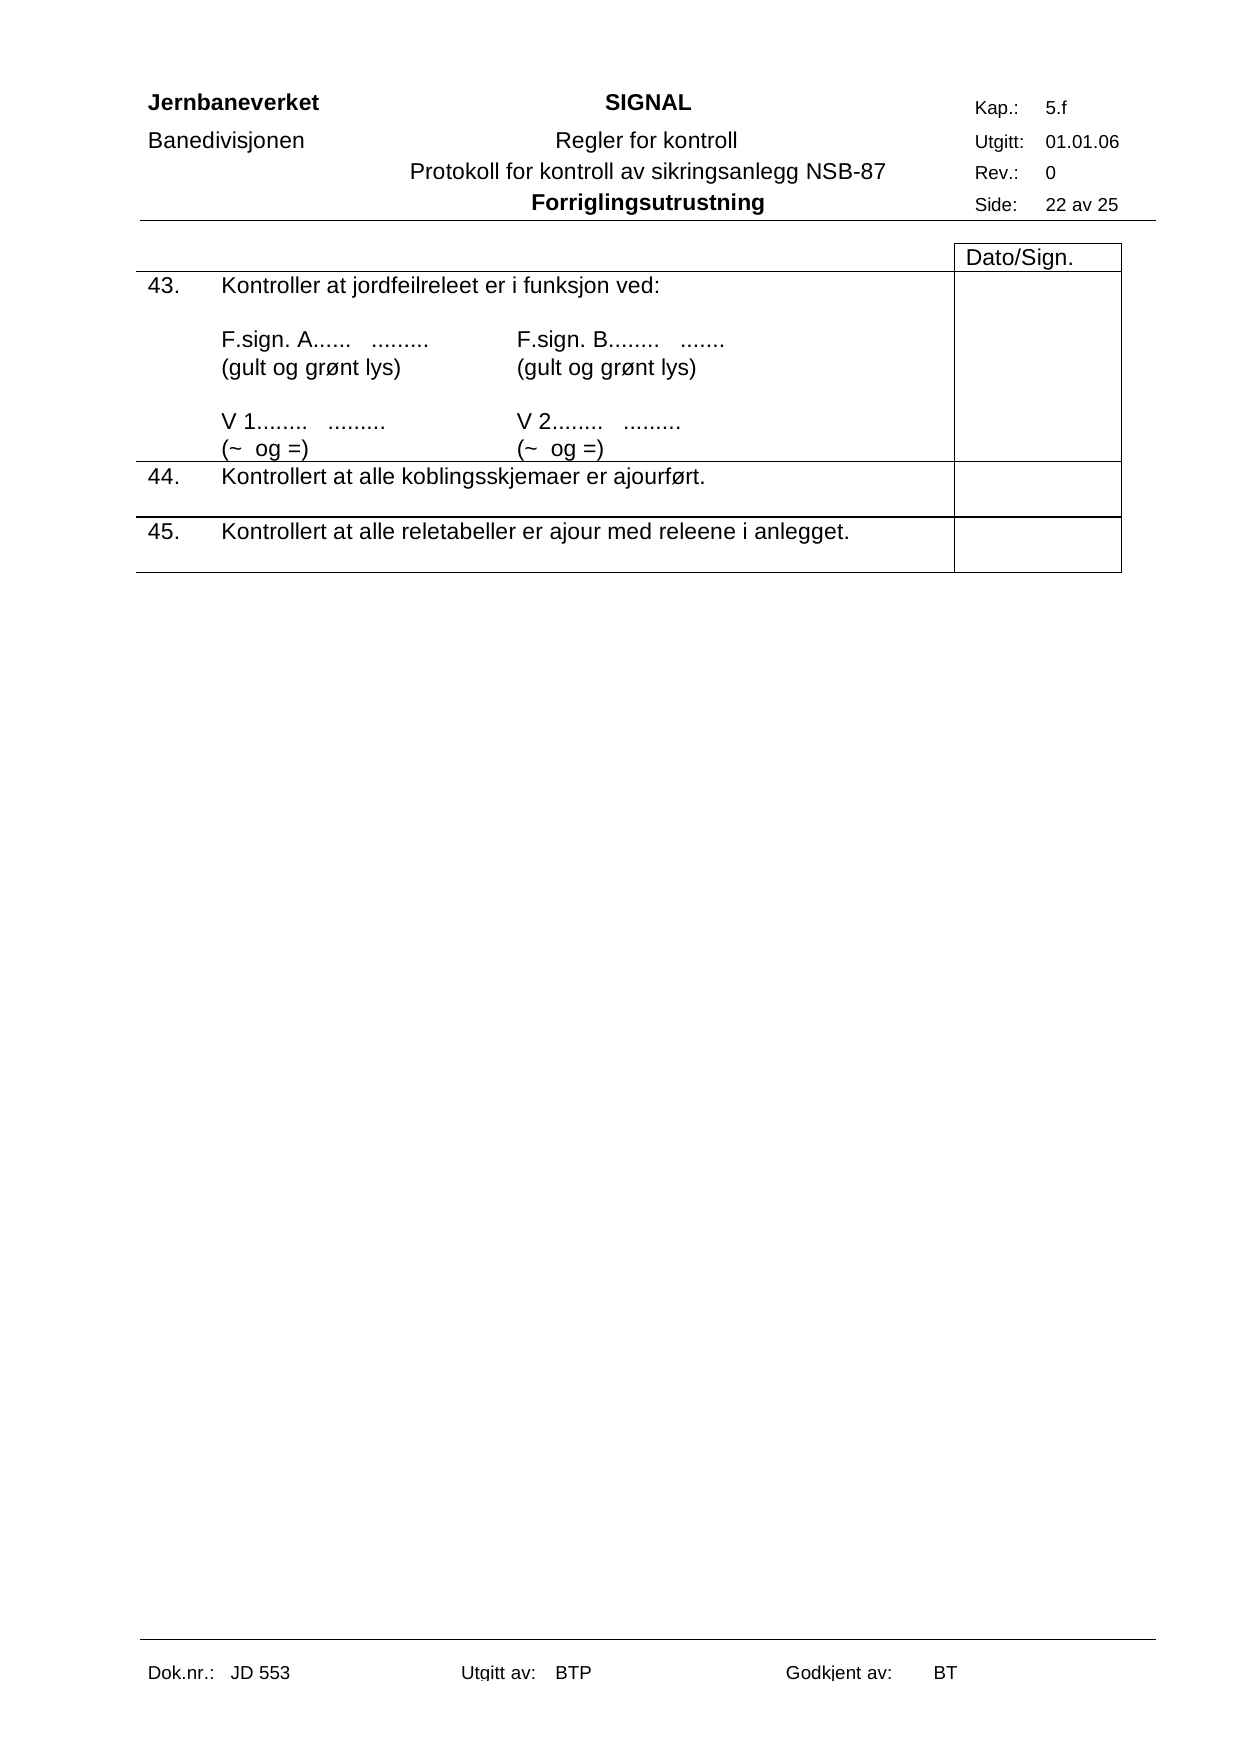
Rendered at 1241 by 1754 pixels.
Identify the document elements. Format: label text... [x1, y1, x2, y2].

table_cell 44. [136, 462, 210, 516]
table_cell [955, 272, 1121, 461]
table_header [210, 243, 954, 271]
table_cell Kontrollert at alle reletabeller er ajour med releene i anlegget. [210, 518, 954, 572]
table_cell Kontrollert at alle koblingsskjemaer er ajourført. [210, 462, 954, 516]
table_header [136, 243, 210, 271]
table_header Dato/Sign. [955, 244, 1121, 271]
table_cell [955, 518, 1121, 572]
table_cell 43. [136, 272, 210, 461]
table_cell Kontroller at jordfeilreleet er i funksjon ved: F.sign. A...... ......... F.sign. B........ ....... (gult og grønt lys) (gult og grønt lys) V 1........ ......... V 2........ ......... (~ og =) (~ og =) [210, 272, 954, 461]
table_cell [955, 462, 1121, 516]
table_cell 45. [136, 518, 210, 572]
